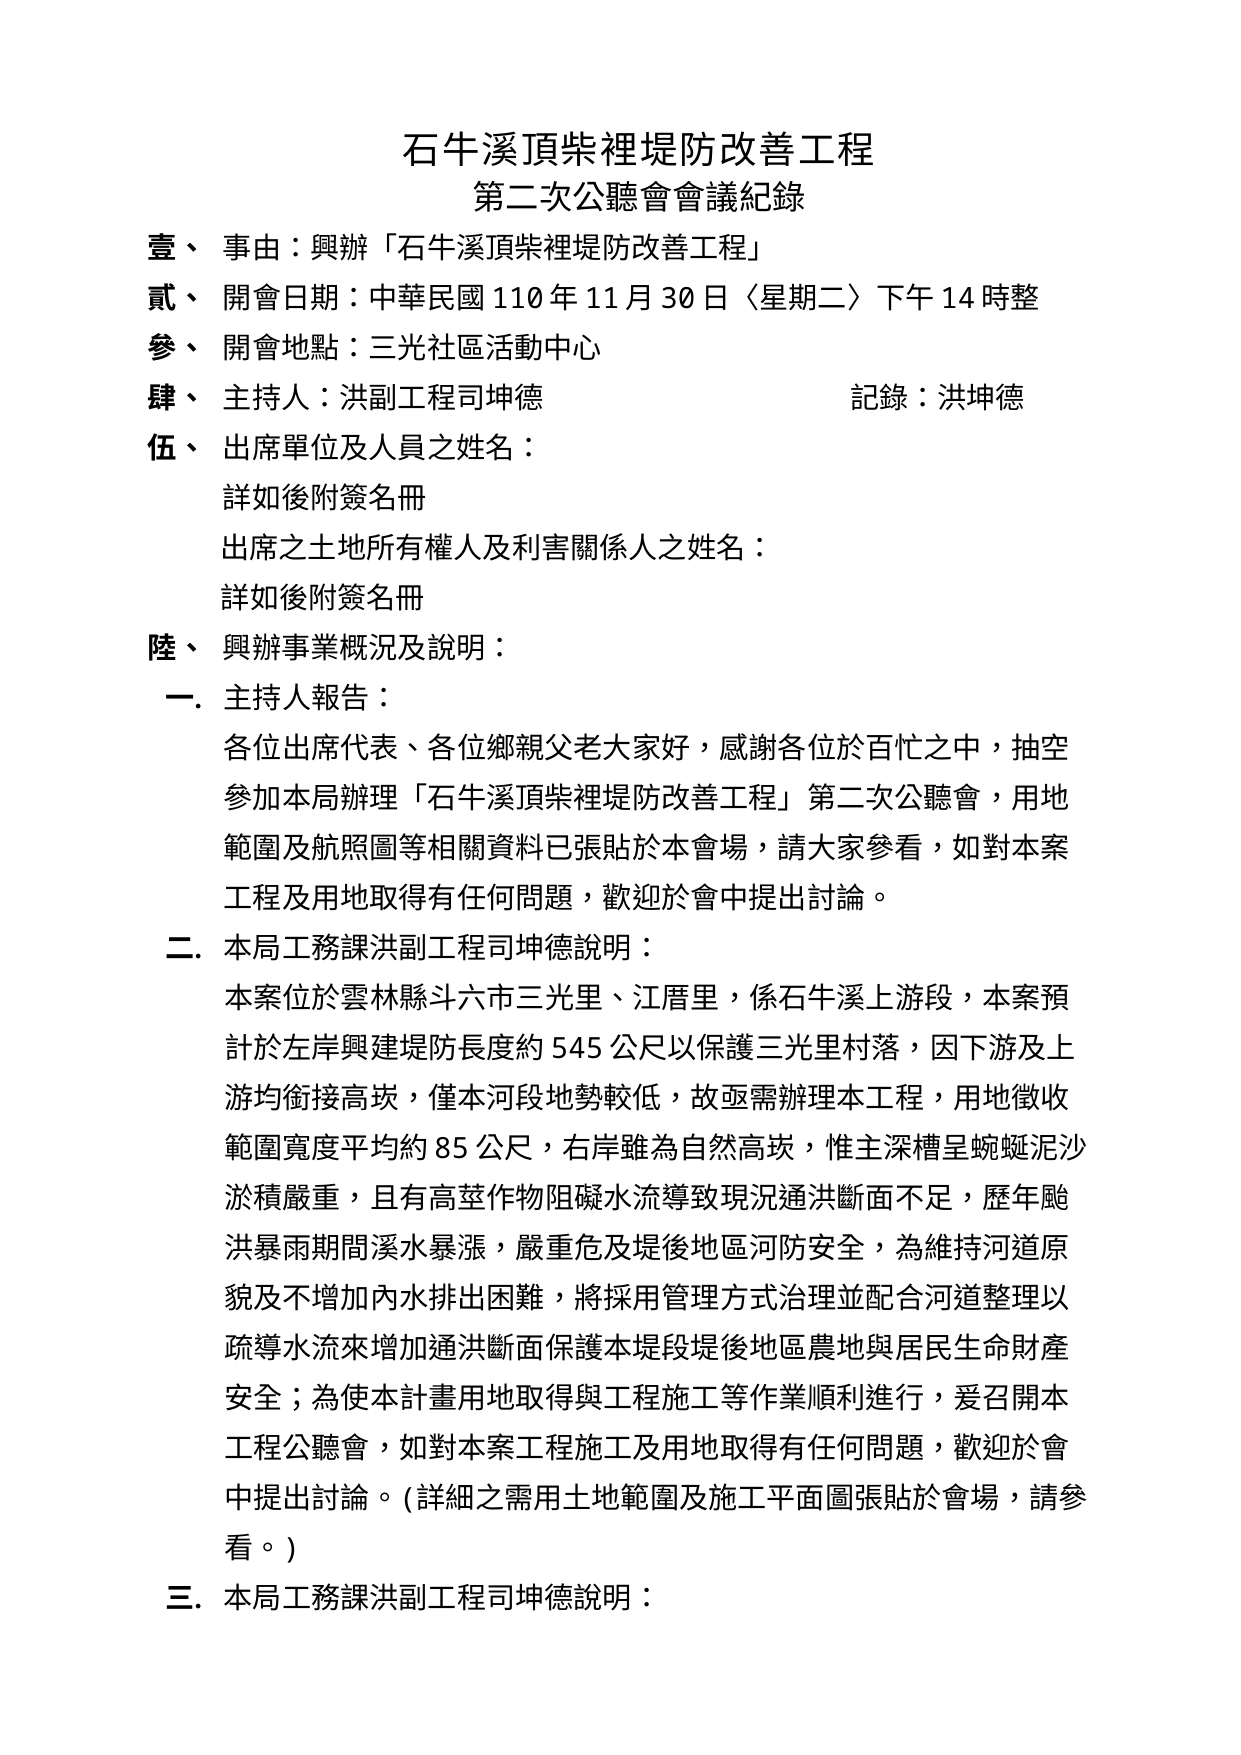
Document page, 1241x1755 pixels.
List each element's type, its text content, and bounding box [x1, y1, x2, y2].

list 開會地點：三光社區活動中心 [148, 319, 1093, 369]
list 開會日期：中華民國110年11月30日〈星期二〉下午14時整 [148, 269, 1093, 319]
list 主持人報告： [165, 669, 1093, 719]
text 詳如後附簽名冊 [223, 469, 1093, 519]
list 興辦事業概況及說明： [148, 619, 1093, 669]
list 出席單位及人員之姓名： [148, 419, 1093, 469]
text 各位出席代表、各位鄉親父老大家好，感謝各位於百忙之中，抽空參加本局辦理「石牛溪頂柴裡堤防改善工程」第二次公聽會，用地範圍及航照圖等相關資料已張貼於本會場，請大家參看，如對本案工程及用地取得有任何問題，歡迎於會中提出討論。 [223, 719, 1093, 919]
list 本局工務課洪副工程司坤德說明： [165, 1569, 1093, 1619]
text 石牛溪頂柴裡堤防改善工程 [185, 127, 1093, 173]
list 事由：興辦「石牛溪頂柴裡堤防改善工程」 [148, 219, 1093, 269]
list 主持人：洪副工程司坤德 記錄：洪坤德 [148, 369, 1093, 419]
text 本案位於雲林縣斗六市三光里、江厝里，係石牛溪上游段，本案預計於左岸興建堤防長度約545公尺以保護三光里村落，因下游及上游均銜接高崁，僅本河段地勢較低，故亟需辦理本工程，用地徵收範圍寬度平均約85公尺，右岸雖為自然高崁，惟主深槽呈蜿蜒泥沙淤積嚴重，且有高莖作物阻礙水流導致現況通洪斷面不足，歷年颱洪暴雨期間溪水暴漲，嚴重危及堤後地區河防安全，為維持河道原貌及不增加內水排出困難，將採用管理方式治理並配合河道整理以疏導水流來增加通洪斷面保護本堤段堤後地區農地與居民生命財產安全；為使本計畫用地取得與工程施工等作業順利進行，爰召開本工程公聽會，如對本案工程施工及用地取得有任何問題，歡迎於會中提出討論。(詳細之需用土地範圍及施工平面圖張貼於會場，請參看。) [224, 969, 1093, 1569]
text 第二次公聽會會議紀錄 [185, 173, 1093, 219]
text 詳如後附簽名冊 [148, 569, 1093, 619]
text 出席之土地所有權人及利害關係人之姓名： [220, 519, 1093, 569]
list 本局工務課洪副工程司坤德說明： [165, 919, 1093, 969]
